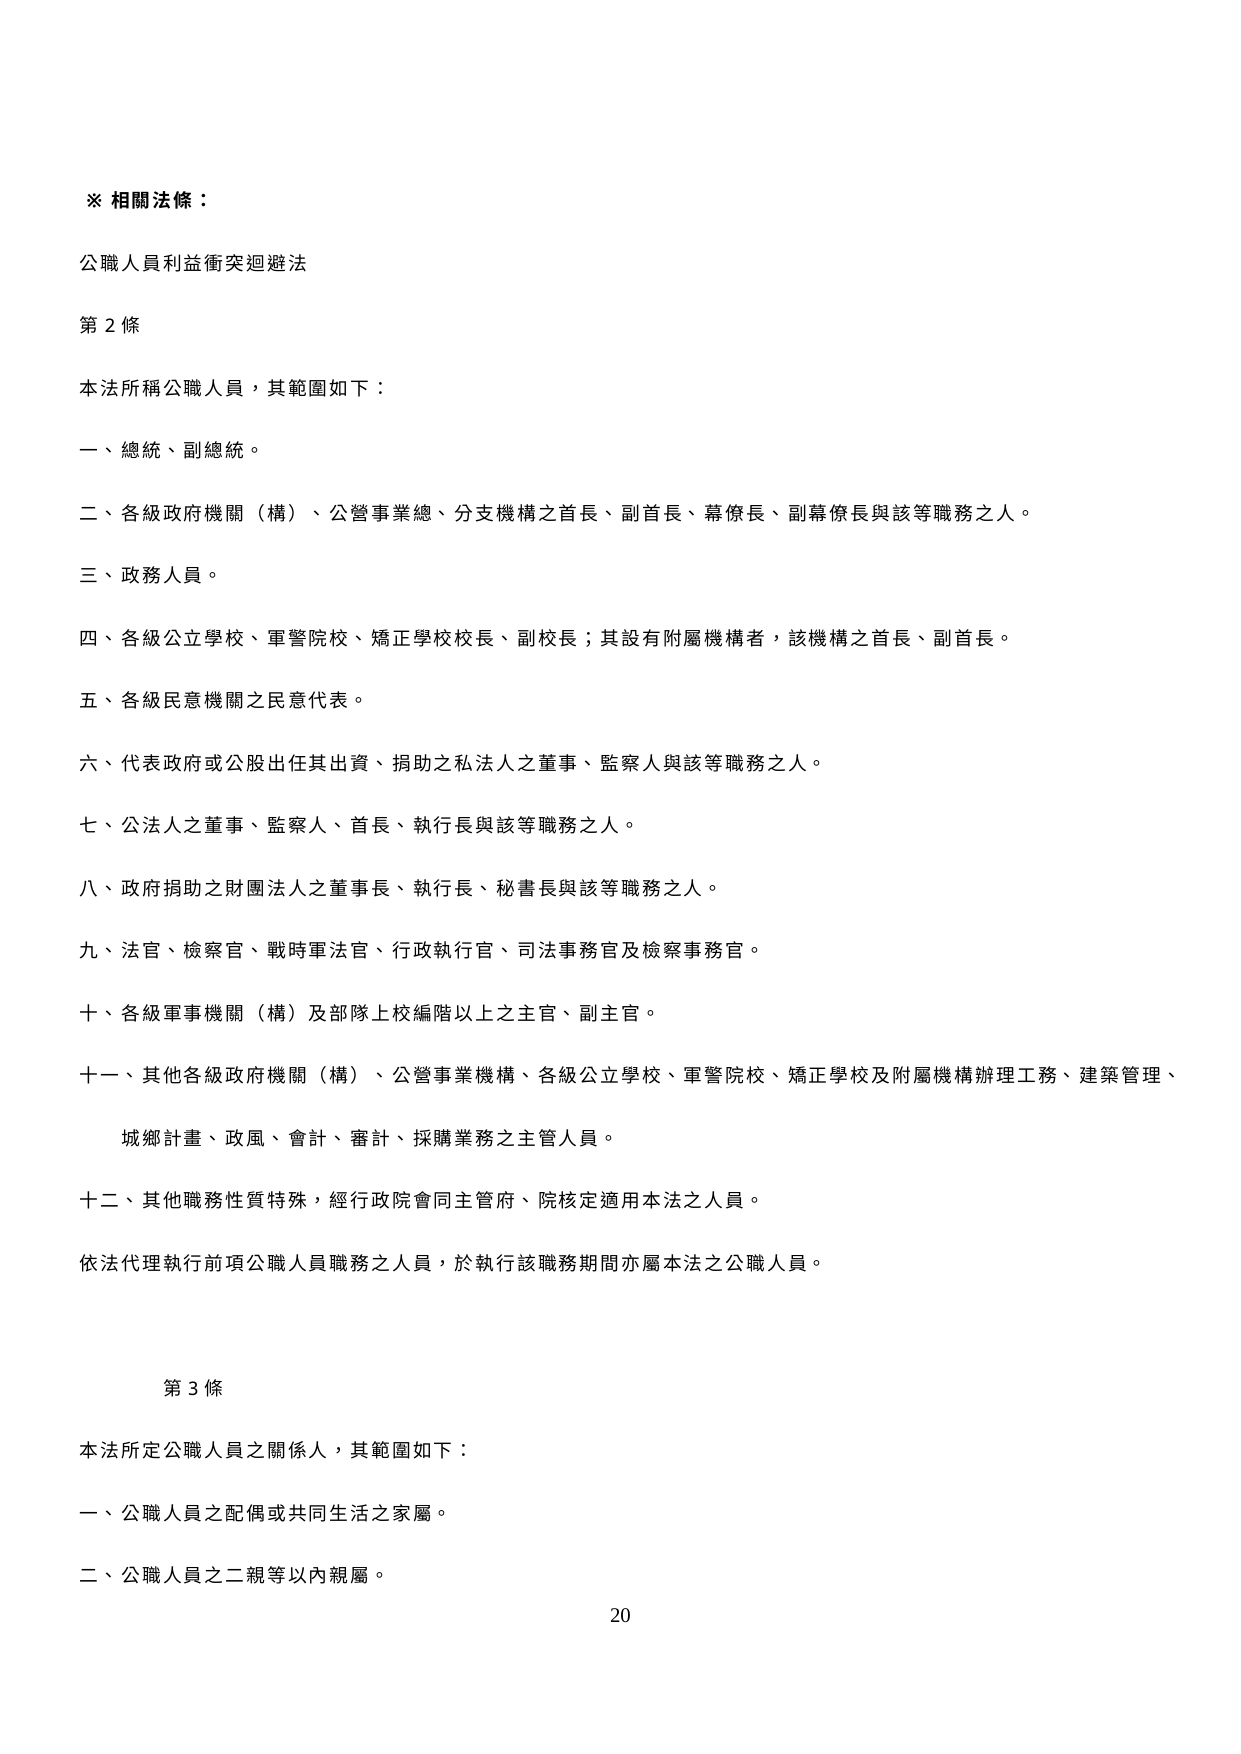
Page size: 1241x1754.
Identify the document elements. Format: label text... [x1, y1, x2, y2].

text 第3條 [5, 1346, 1240, 1408]
text 四、各級公立學校、軍警院校、矯正學校校長、副校長；其設有附屬機構者，該機構之首長、副首長。 [78, 596, 1162, 658]
text 五、各級民意機關之民意代表。 [78, 658, 1162, 721]
text 第2條 [78, 283, 1162, 346]
text 本法所稱公職人員，其範圍如下： [78, 346, 1162, 408]
text 一、總統、副總統。 [78, 408, 1162, 471]
text 八、政府捐助之財團法人之董事長、執行長、秘書長與該等職務之人。 [78, 846, 1162, 908]
text 七、公法人之董事、監察人、首長、執行長與該等職務之人。 [78, 783, 1162, 846]
text 二、公職人員之二親等以內親屬。 [78, 1533, 1162, 1596]
text 十一、其他各級政府機關（構）、公營事業機構、各級公立學校、軍警院校、矯正學校及附屬機構辦理工務、建築管理、城鄉計畫、政風、會計、審計、採購業務之主管人員。 [78, 1033, 1162, 1158]
text 公職人員利益衝突迴避法 [78, 221, 1162, 283]
text 本法所定公職人員之關係人，其範圍如下： [78, 1408, 1162, 1471]
text ※相關法條： [18, 158, 1240, 221]
text 九、法官、檢察官、戰時軍法官、行政執行官、司法事務官及檢察事務官。 [78, 908, 1162, 971]
text 一、公職人員之配偶或共同生活之家屬。 [78, 1471, 1162, 1533]
text 依法代理執行前項公職人員職務之人員，於執行該職務期間亦屬本法之公職人員。 [78, 1221, 1162, 1283]
text 二、各級政府機關（構）、公營事業總、分支機構之首長、副首長、幕僚長、副幕僚長與該等職務之人。 [78, 471, 1162, 533]
text 六、代表政府或公股出任其出資、捐助之私法人之董事、監察人與該等職務之人。 [78, 721, 1162, 783]
text 十、各級軍事機關（構）及部隊上校編階以上之主官、副主官。 [78, 971, 1162, 1033]
text 十二、其他職務性質特殊，經行政院會同主管府、院核定適用本法之人員。 [78, 1158, 1162, 1221]
text 三、政務人員。 [78, 533, 1162, 596]
